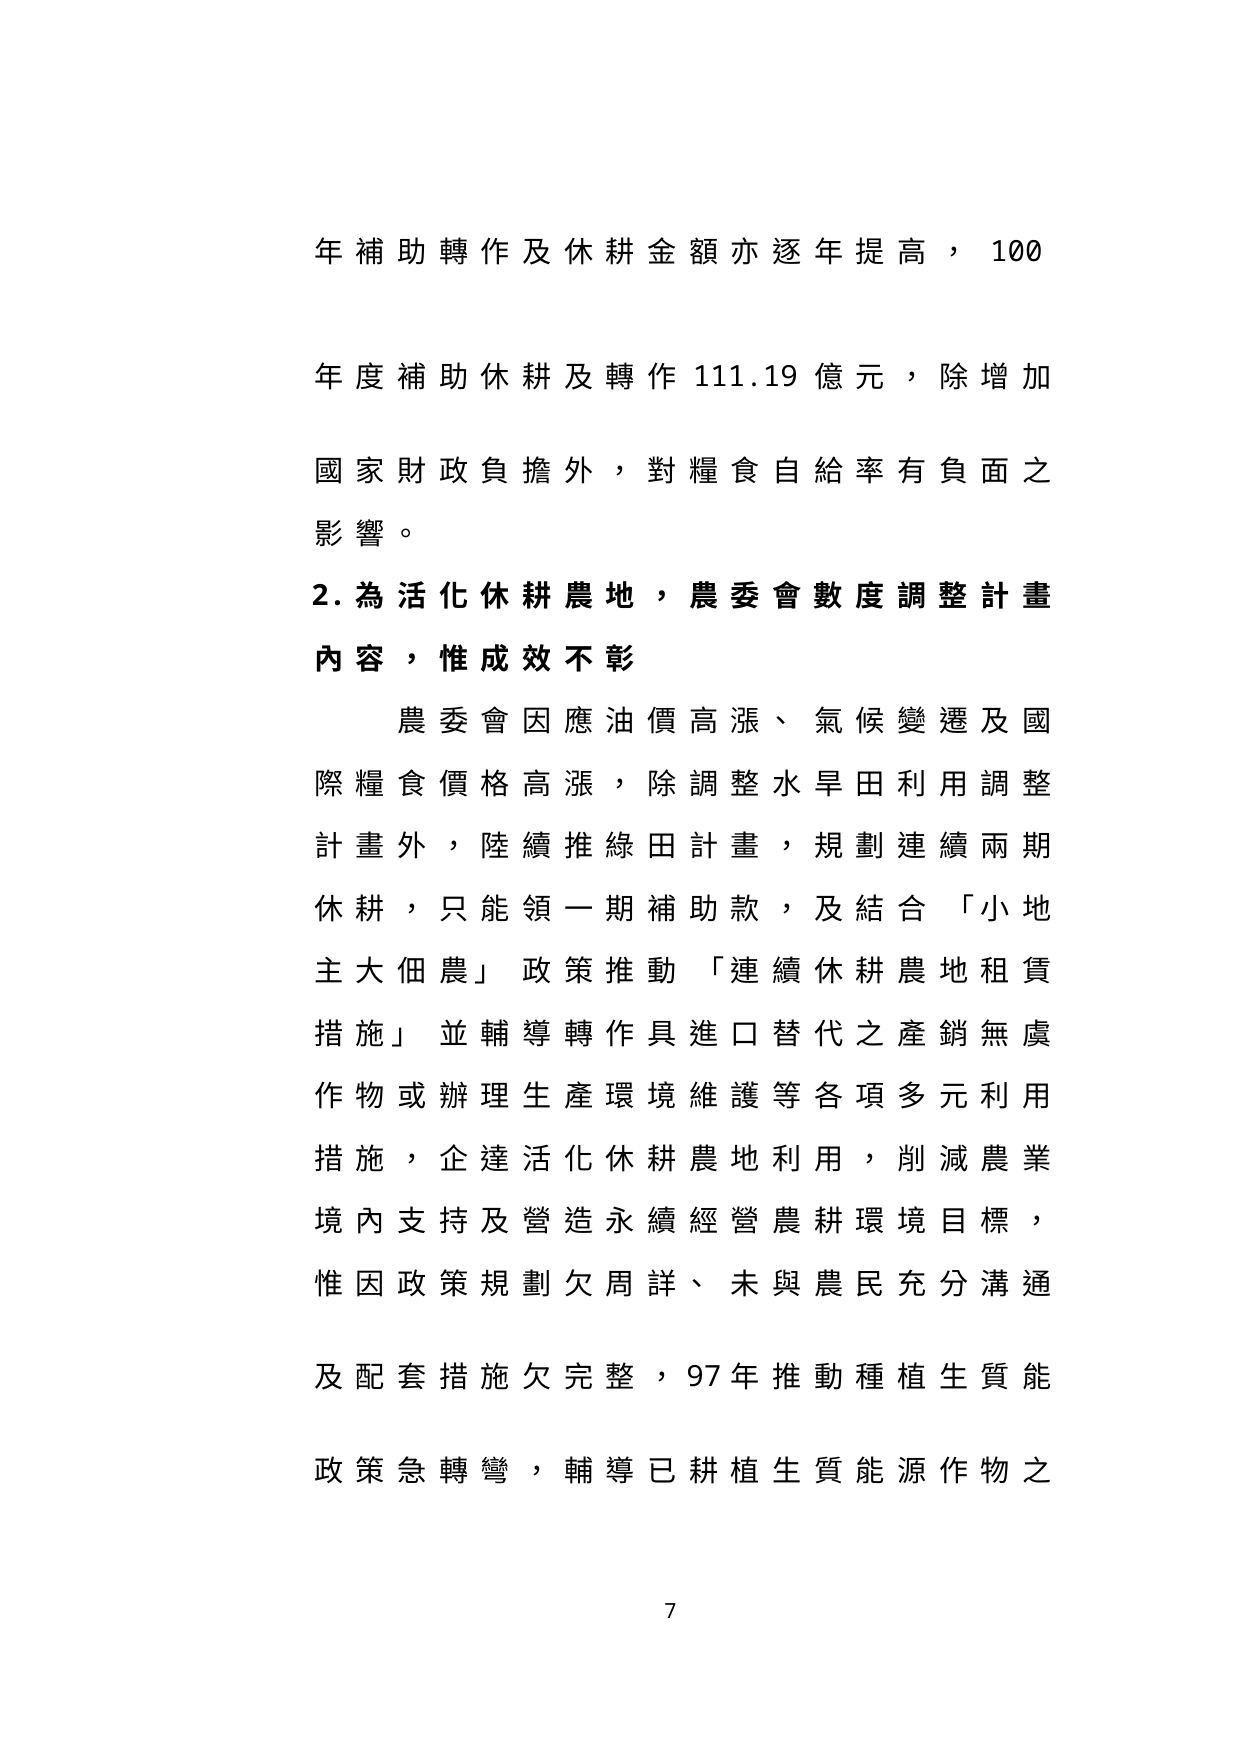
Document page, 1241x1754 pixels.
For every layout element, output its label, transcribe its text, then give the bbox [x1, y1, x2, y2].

text 農委會因應油價高漲、氣候變遷及國際糧食價格高漲，除調整水旱田利用調整計畫外，陸續推綠田計畫，規劃連續兩期休耕，只能領一期補助款，及結合「小地主大佃農」政策推動「連續休耕農地租賃措施」並輔導轉作具進口替代之產銷無虞作物或辦理生產環境維護等各項多元利用措施，企達活化休耕農地利用，削減農業境內支持及營造永續經營農耕環境目標，惟因政策規劃欠周詳、未與農民充分溝通及配套措施欠完整，97年推動種植生質能政策急轉彎，輔導已耕植生質能源作物之 [301, 677, 1058, 1490]
text 年補助轉作及休耕金額亦逐年提高，100年度補助休耕及轉作111.19億元，除增加國家財政負擔外，對糧食自給率有負面之影響。 [301, 177, 1058, 552]
text 2.為活化休耕農地，農委會數度調整計畫內容，惟成效不彰 [271, 552, 1058, 677]
